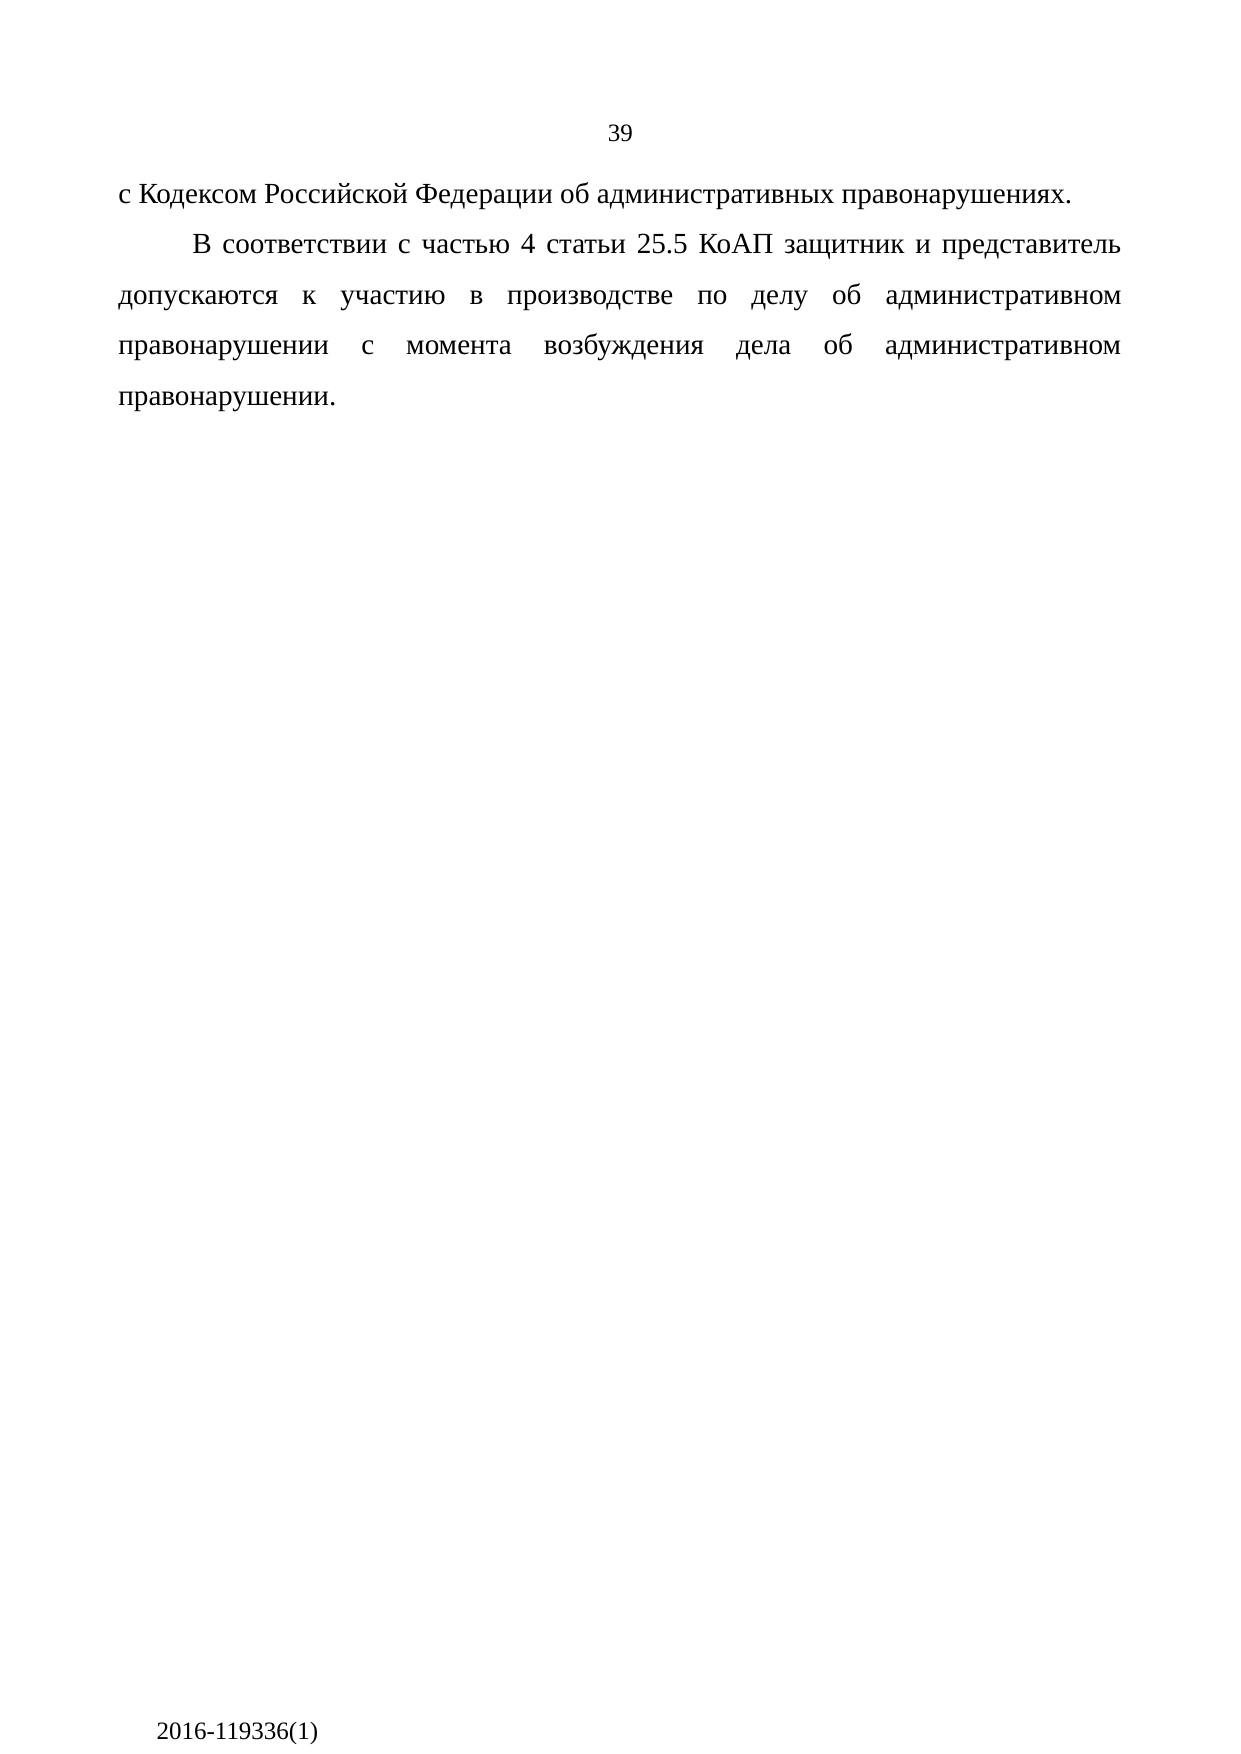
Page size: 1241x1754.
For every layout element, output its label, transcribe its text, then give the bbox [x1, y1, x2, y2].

text В соответствии с частью 4 статьи 25.5 КоАП защитник и представитель допускаются к участию в производстве по делу об административном правонарушении с момента возбуждения дела об административном правонарушении. [118, 227, 1122, 411]
text с Кодексом Российской Федерации об административных правонарушениях. [118, 176, 1122, 210]
